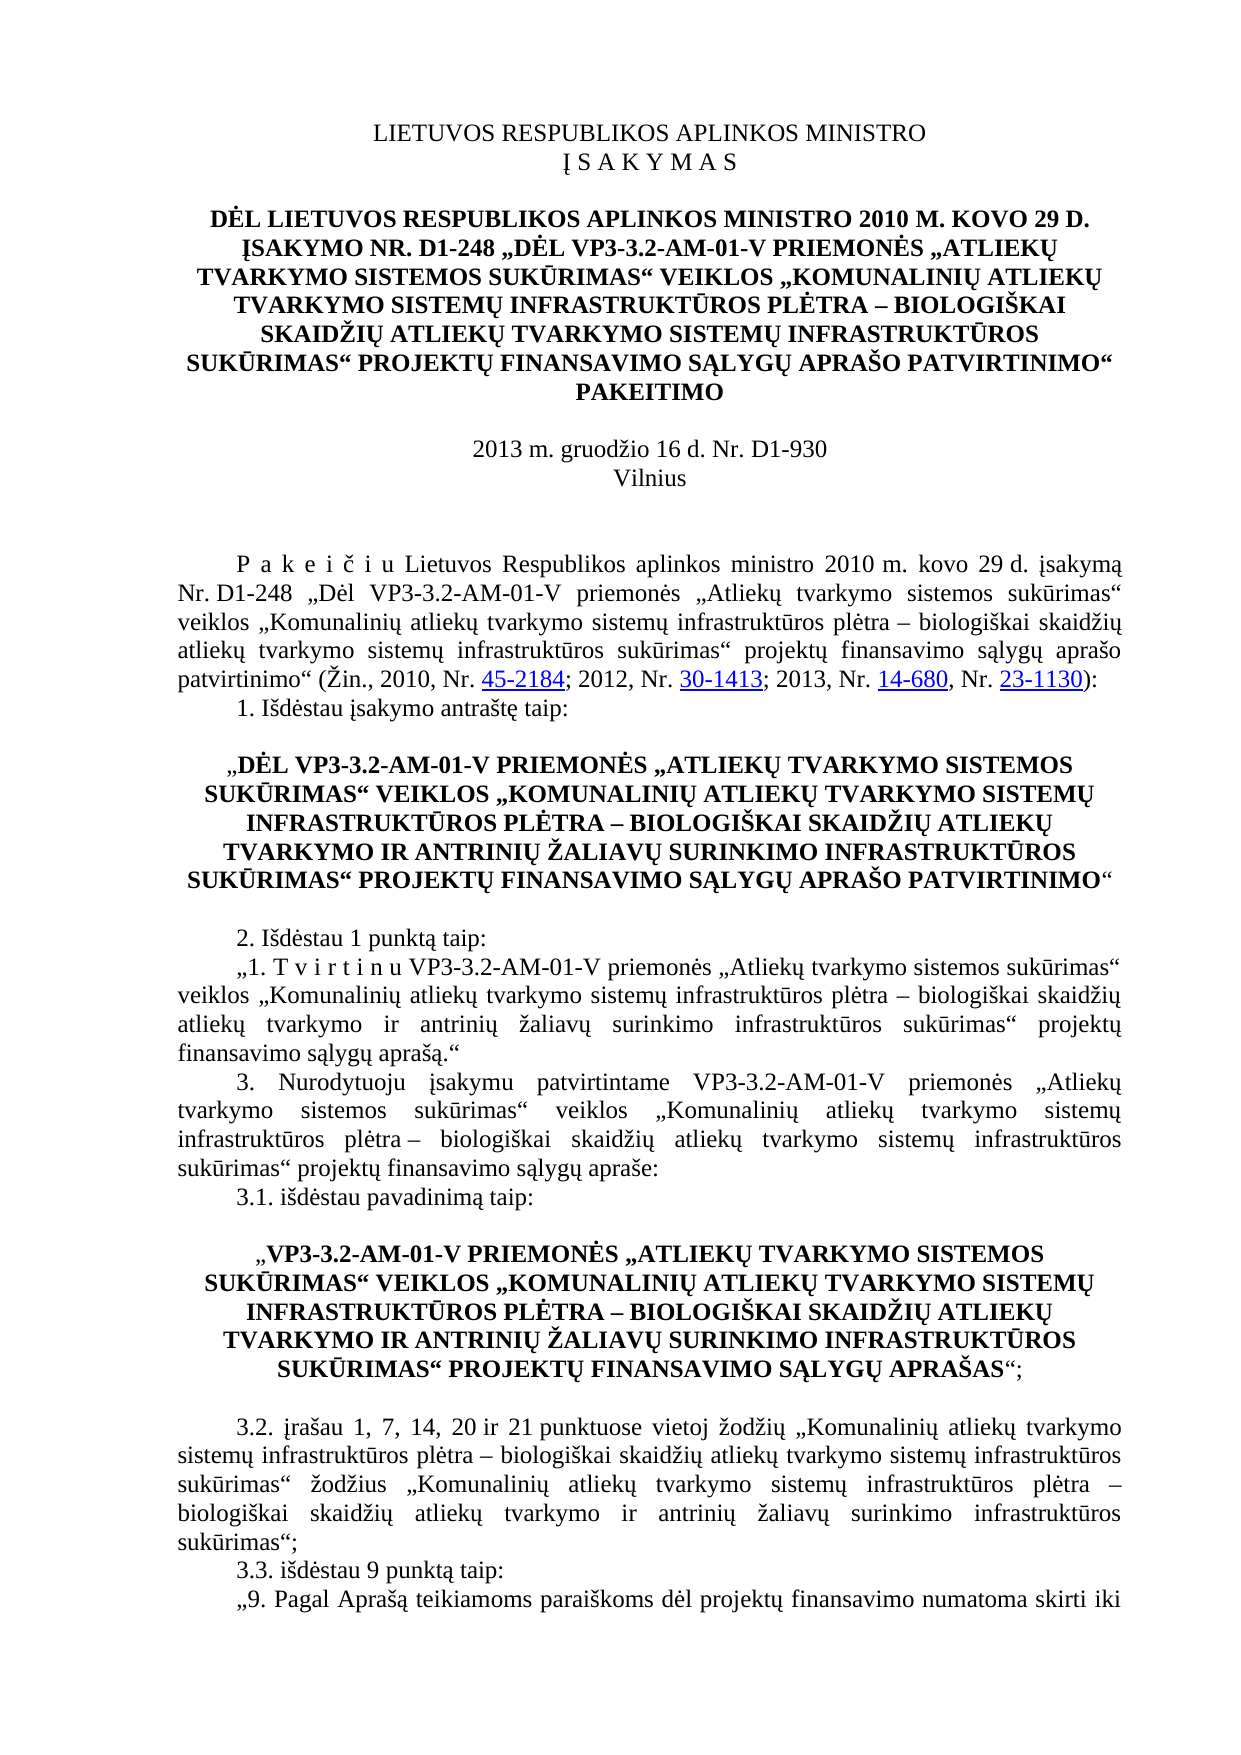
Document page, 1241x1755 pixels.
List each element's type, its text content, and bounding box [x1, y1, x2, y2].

text „DĖL VP3-3.2-AM-01-V PRIEMONĖS „ATLIEKŲ TVARKYMO SISTEMOS SUKŪRIMAS“ VEIKLOS „KOMUNALINIŲ ATLIEKŲ TVARKYMO SISTEMŲ INFRASTRUKTŪROS PLĖTRA – BIOLOGIŠKAI SKAIDŽIŲ ATLIEKŲ TVARKYMO IR ANTRINIŲ ŽALIAVŲ SURINKIMO INFRASTRUKTŪROS SUKŪRIMAS“ PROJEKTŲ FINANSAVIMO SĄLYGŲ APRAŠO PATVIRTINIMO“ [177, 751, 1122, 894]
text 2. Išdėstau 1 punktą taip: [177, 923, 1122, 952]
text „9. Pagal Aprašą teikiamoms paraiškoms dėl projektų finansavimo numatoma skirti iki [177, 1584, 1122, 1613]
text LIETUVOS RESPUBLIKOS APLINKOS MINISTRO [177, 118, 1122, 147]
text Į S A K Y M A S [177, 147, 1122, 176]
text 3.1. išdėstau pavadinimą taip: [177, 1182, 1122, 1211]
text 3.3. išdėstau 9 punktą taip: [177, 1556, 1122, 1584]
text 1. Išdėstau įsakymo antraštę taip: [177, 693, 1122, 722]
text 3.2. įrašau 1, 7, 14, 20 ir 21 punktuose vietoj žodžių „Komunalinių atliekų tvarkymo sistemų infrastruktūros plėtra – biologiškai skaidžių atliekų tvarkymo sistemų infrastruktūros sukūrimas“ žodžius „Komunalinių atliekų tvarkymo sistemų infrastruktūros plėtra – biologiškai skaidžių atliekų tvarkymo ir antrinių žaliavų surinkimo infrastruktūros sukūrimas“; [177, 1412, 1122, 1556]
text „VP3-3.2-AM-01-V PRIEMONĖS „ATLIEKŲ TVARKYMO SISTEMOS SUKŪRIMAS“ VEIKLOS „KOMUNALINIŲ ATLIEKŲ TVARKYMO SISTEMŲ INFRASTRUKTŪROS PLĖTRA – BIOLOGIŠKAI SKAIDŽIŲ ATLIEKŲ TVARKYMO IR ANTRINIŲ ŽALIAVŲ SURINKIMO INFRASTRUKTŪROS SUKŪRIMAS“ PROJEKTŲ FINANSAVIMO SĄLYGŲ APRAŠAS“; [177, 1239, 1122, 1383]
text Dėl LIETUVOS RESPUBLIKOS Aplinkos ministro 2010 m. kovo 29 d. įsakymo Nr. D1-248 „Dėl vp3-3.2-am-01-v priemonės „ATLIEKŲ TVARKYMO SISTEMOS SUKŪRIMAS“ veiklos „Komunalinių atliekų tvarkymo SISTEMŲ infrastruktūros plėtra – biologiškai skaidžių atliekų tvarkymo SISTEMŲ infrastruktūros sUkŪrimas“ projektų finansavimo sąlygų aprašo patvirtinimo“ pakeitimo [177, 204, 1122, 406]
text 2013 m. gruodžio 16 d. Nr. D1-930 [177, 434, 1122, 463]
text P a k e i č i u Lietuvos Respublikos aplinkos ministro 2010 m. kovo 29 d. įsakymą Nr. D1-248 „Dėl VP3-3.2-AM-01-V priemonės „Atliekų tvarkymo sistemos sukūrimas“ veiklos „Komunalinių atliekų tvarkymo sistemų infrastruktūros plėtra – biologiškai skaidžių atliekų tvarkymo sistemų infrastruktūros sukūrimas“ projektų finansavimo sąlygų aprašo patvirtinimo“ (Žin., 2010, Nr. 45-2184; 2012, Nr. 30-1413; 2013, Nr. 14-680, Nr. 23-1130): [177, 549, 1122, 693]
text Vilnius [177, 463, 1122, 492]
text 3. Nurodytuoju įsakymu patvirtintame VP3-3.2-AM-01-V priemonės „Atliekų tvarkymo sistemos sukūrimas“ veiklos „Komunalinių atliekų tvarkymo sistemų infrastruktūros plėtra – biologiškai skaidžių atliekų tvarkymo sistemų infrastruktūros sukūrimas“ projektų finansavimo sąlygų apraše: [177, 1067, 1122, 1182]
text „1. T v i r t i n u VP3-3.2-AM-01-V priemonės „Atliekų tvarkymo sistemos sukūrimas“ veiklos „Komunalinių atliekų tvarkymo sistemų infrastruktūros plėtra – biologiškai skaidžių atliekų tvarkymo ir antrinių žaliavų surinkimo infrastruktūros sukūrimas“ projektų finansavimo sąlygų aprašą.“ [177, 952, 1122, 1067]
